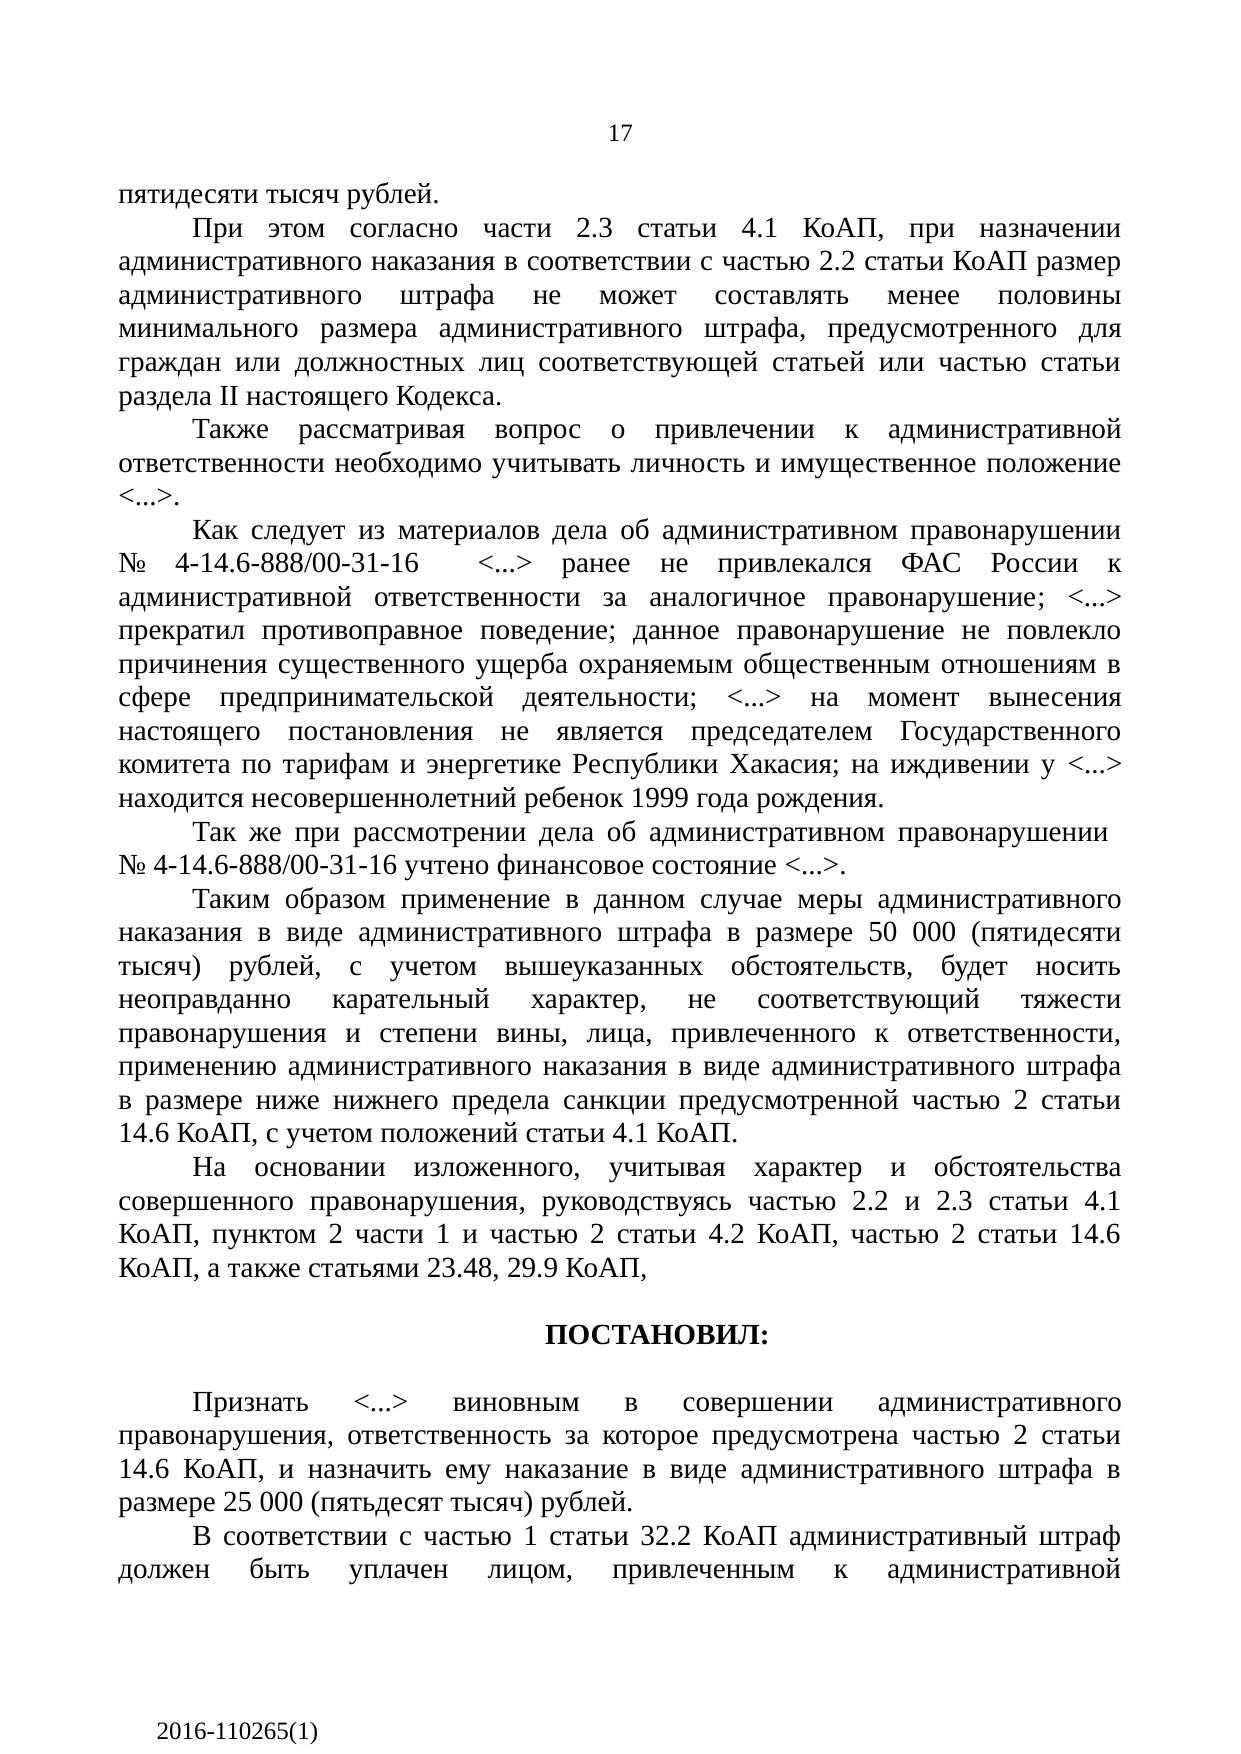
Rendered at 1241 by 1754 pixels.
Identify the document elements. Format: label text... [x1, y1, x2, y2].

text Так же при рассмотрении дела об административном правонарушении № 4-14.6-888/00-31-16 учтено финансовое состояние <...>. [118, 814, 1122, 881]
text В соответствии с частью 1 статьи 32.2 КоАП административный штраф должен быть уплачен лицом, привлеченным к административной [118, 1518, 1122, 1585]
text пятидесяти тысяч рублей. [118, 176, 1122, 210]
text При этом согласно части 2.3 статьи 4.1 КоАП, при назначении административного наказания в соответствии с частью 2.2 статьи КоАП размер административного штрафа не может составлять менее половины минимального размера административного штрафа, предусмотренного для граждан или должностных лиц соответствующей статьей или частью статьи раздела II настоящего Кодекса. [118, 210, 1122, 411]
text Как следует из материалов дела об административном правонарушении № 4-14.6-888/00-31-16 <...> ранее не привлекался ФАС России к административной ответственности за аналогичное правонарушение; <...> прекратил противоправное поведение; данное правонарушение не повлекло причинения существенного ущерба охраняемым общественным отношениям в сфере предпринимательской деятельности; <...> на момент вынесения настоящего постановления не является председателем Государственного комитета по тарифам и энергетике Республики Хакасия; на иждивении у <...> находится несовершеннолетний ребенок 1999 года рождения. [118, 512, 1122, 814]
text Таким образом применение в данном случае меры административного наказания в виде административного штрафа в размере 50 000 (пятидесяти тысяч) рублей, с учетом вышеуказанных обстоятельств, будет носить неоправданно карательный характер, не соответствующий тяжести правонарушения и степени вины, лица, привлеченного к ответственности, применению административного наказания в виде административного штрафа в размере ниже нижнего предела санкции предусмотренной частью 2 статьи 14.6 КоАП, с учетом положений статьи 4.1 КоАП. [118, 881, 1122, 1149]
text ПОСТАНОВИЛ: [118, 1317, 1122, 1350]
text Также рассматривая вопрос о привлечении к административной ответственности необходимо учитывать личность и имущественное положение <...>. [118, 411, 1122, 512]
text На основании изложенного, учитывая характер и обстоятельства совершенного правонарушения, руководствуясь частью 2.2 и 2.3 статьи 4.1 КоАП, пунктом 2 части 1 и частью 2 статьи 4.2 КоАП, частью 2 статьи 14.6 КоАП, а также статьями 23.48, 29.9 КоАП, [118, 1149, 1122, 1283]
text Признать <...> виновным в совершении административного правонарушения, ответственность за которое предусмотрена частью 2 статьи 14.6 КоАП, и назначить ему наказание в виде административного штрафа в размере 25 000 (пятьдесят тысяч) рублей. [118, 1384, 1122, 1518]
